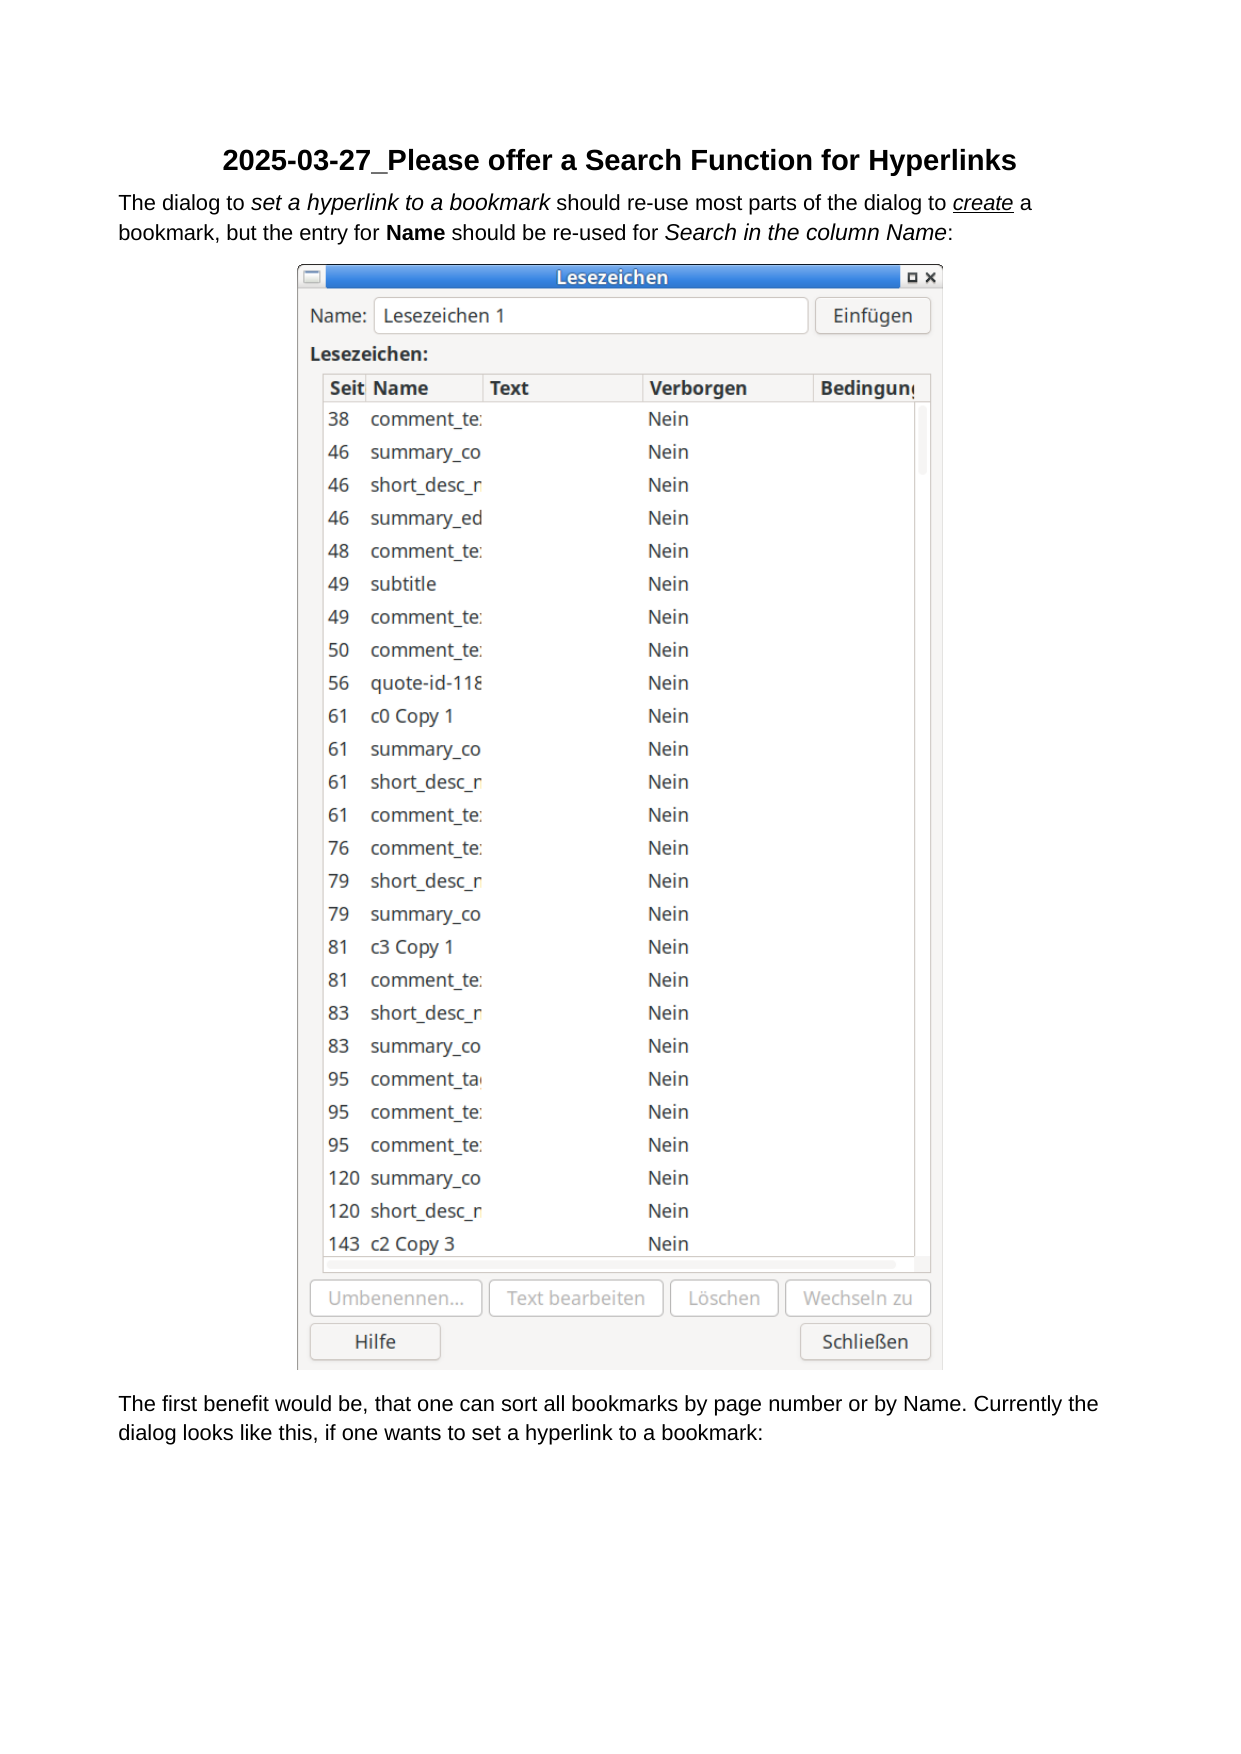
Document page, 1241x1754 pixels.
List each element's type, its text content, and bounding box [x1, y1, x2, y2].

text The first benefit would be, that one can sort all bookmarks by page number or by Name. Currently the dialog looks like this, if one wants to set a hyperlink to a bookmark: [118, 264, 1122, 1445]
title 2025-03-27_Please offer a Search Function for Hyperlinks [118, 143, 1122, 177]
text The dialog to set a hyperlink to a bookmark should re-use most parts of the dialog to create a bookmark, but the entry for Name should be re-used for Search in the column Name: [118, 189, 1122, 246]
picture [297, 264, 943, 1370]
